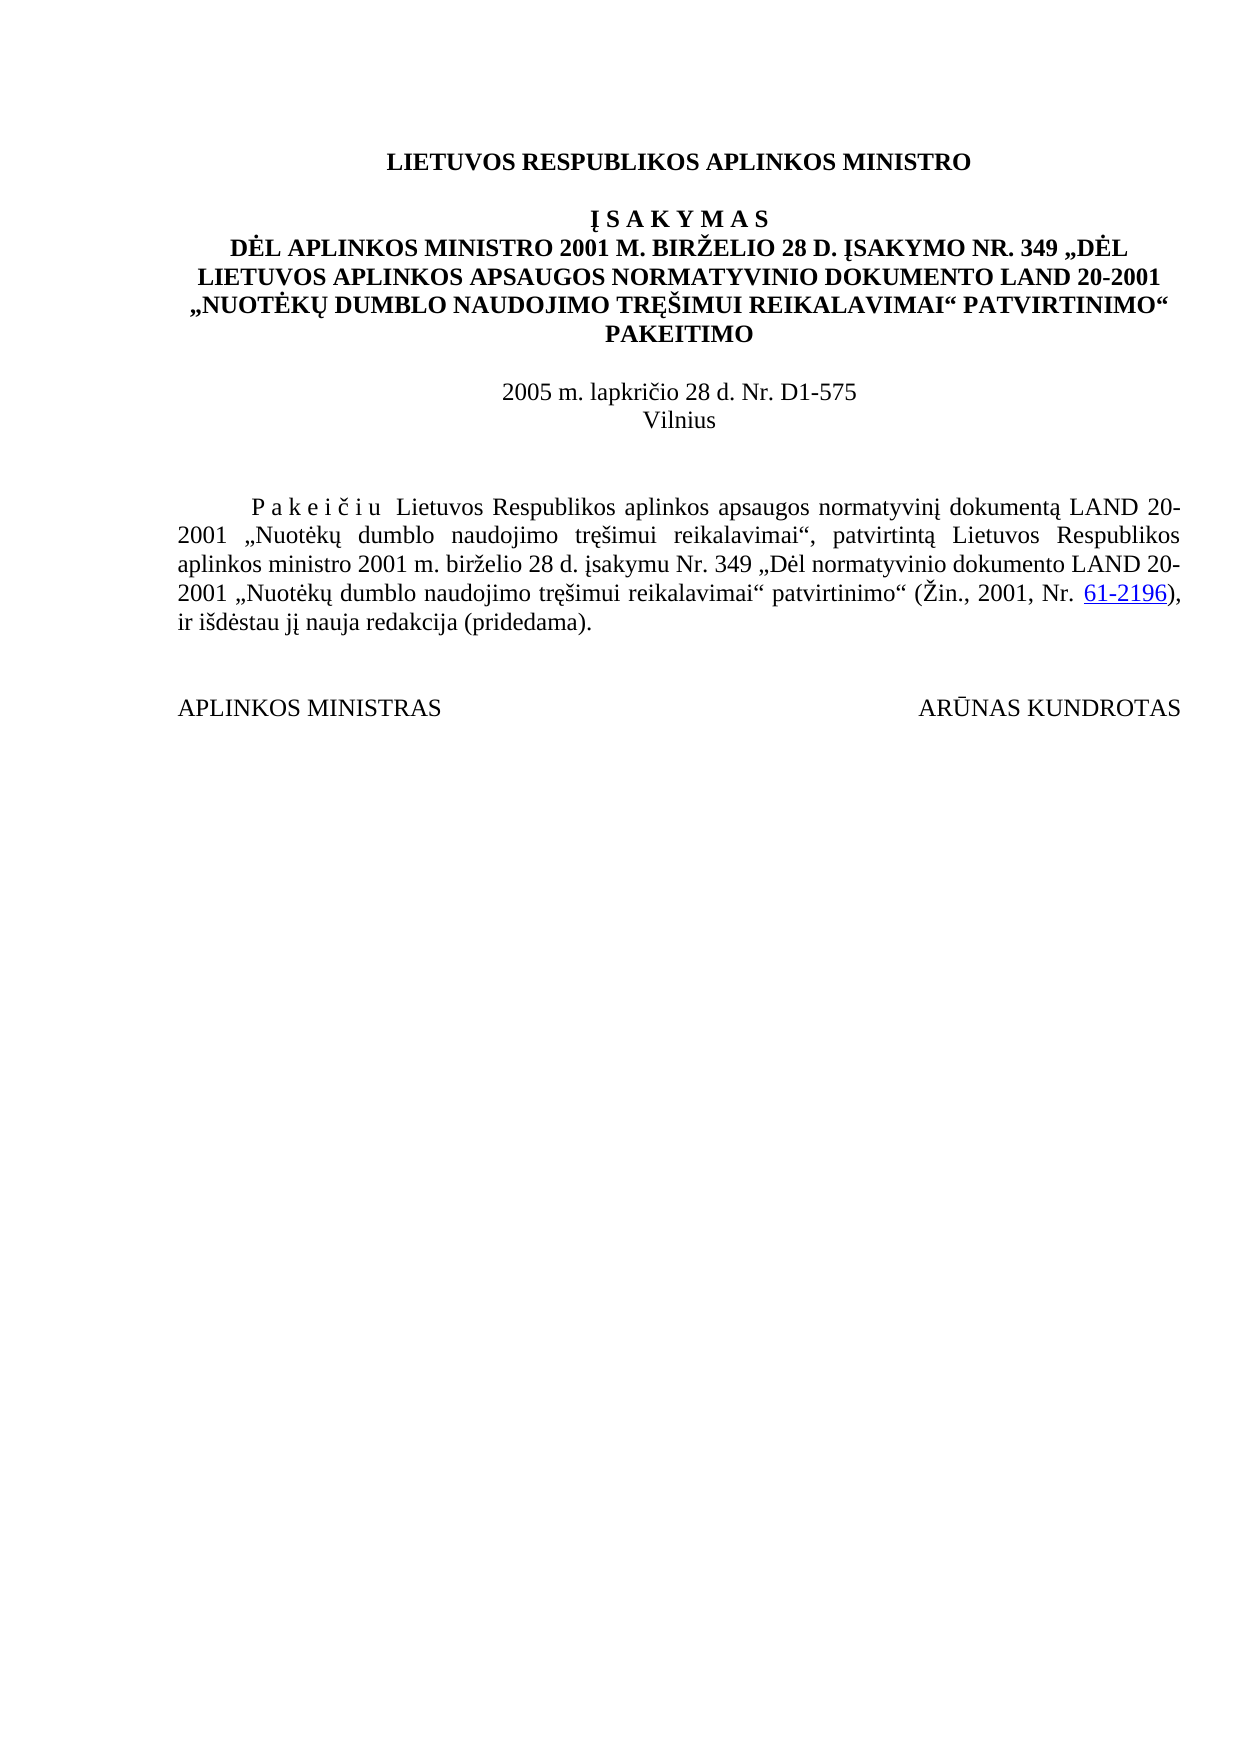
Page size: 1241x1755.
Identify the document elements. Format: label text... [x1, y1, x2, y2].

text DĖL APLINKOS MINISTRO 2001 M. BIRŽELIO 28 D. ĮSAKYMO NR. 349 „DĖL LIETUVOS APLINKOS APSAUGOS NORMATYVINIO DOKUMENTO LAND 20-2001 „NUOTĖKŲ DUMBLO NAUDOJIMO TRĘŠIMUI REIKALAVIMAI“ PATVIRTINIMO“ PAKEITIMO [177, 233, 1181, 348]
text Į S A K Y M A S [177, 204, 1181, 233]
text Vilnius [177, 406, 1181, 434]
text LIETUVOS RESPUBLIKOS APLINKOS MINISTRO [177, 147, 1181, 176]
text 2005 m. lapkričio 28 d. Nr. D1-575 [177, 377, 1181, 406]
text APLINKOS MINISTRAS ARŪNAS KUNDROTAS [177, 693, 1181, 722]
text Pakeičiu Lietuvos Respublikos aplinkos apsaugos normatyvinį dokumentą LAND 20-2001 „Nuotėkų dumblo naudojimo tręšimui reikalavimai“, patvirtintą Lietuvos Respublikos aplinkos ministro 2001 m. birželio 28 d. įsakymu Nr. 349 „Dėl normatyvinio dokumento LAND 20-2001 „Nuotėkų dumblo naudojimo tręšimui reikalavimai“ patvirtinimo“ (Žin., 2001, Nr. 61-2196), ir išdėstau jį nauja redakcija (pridedama). [177, 492, 1181, 636]
